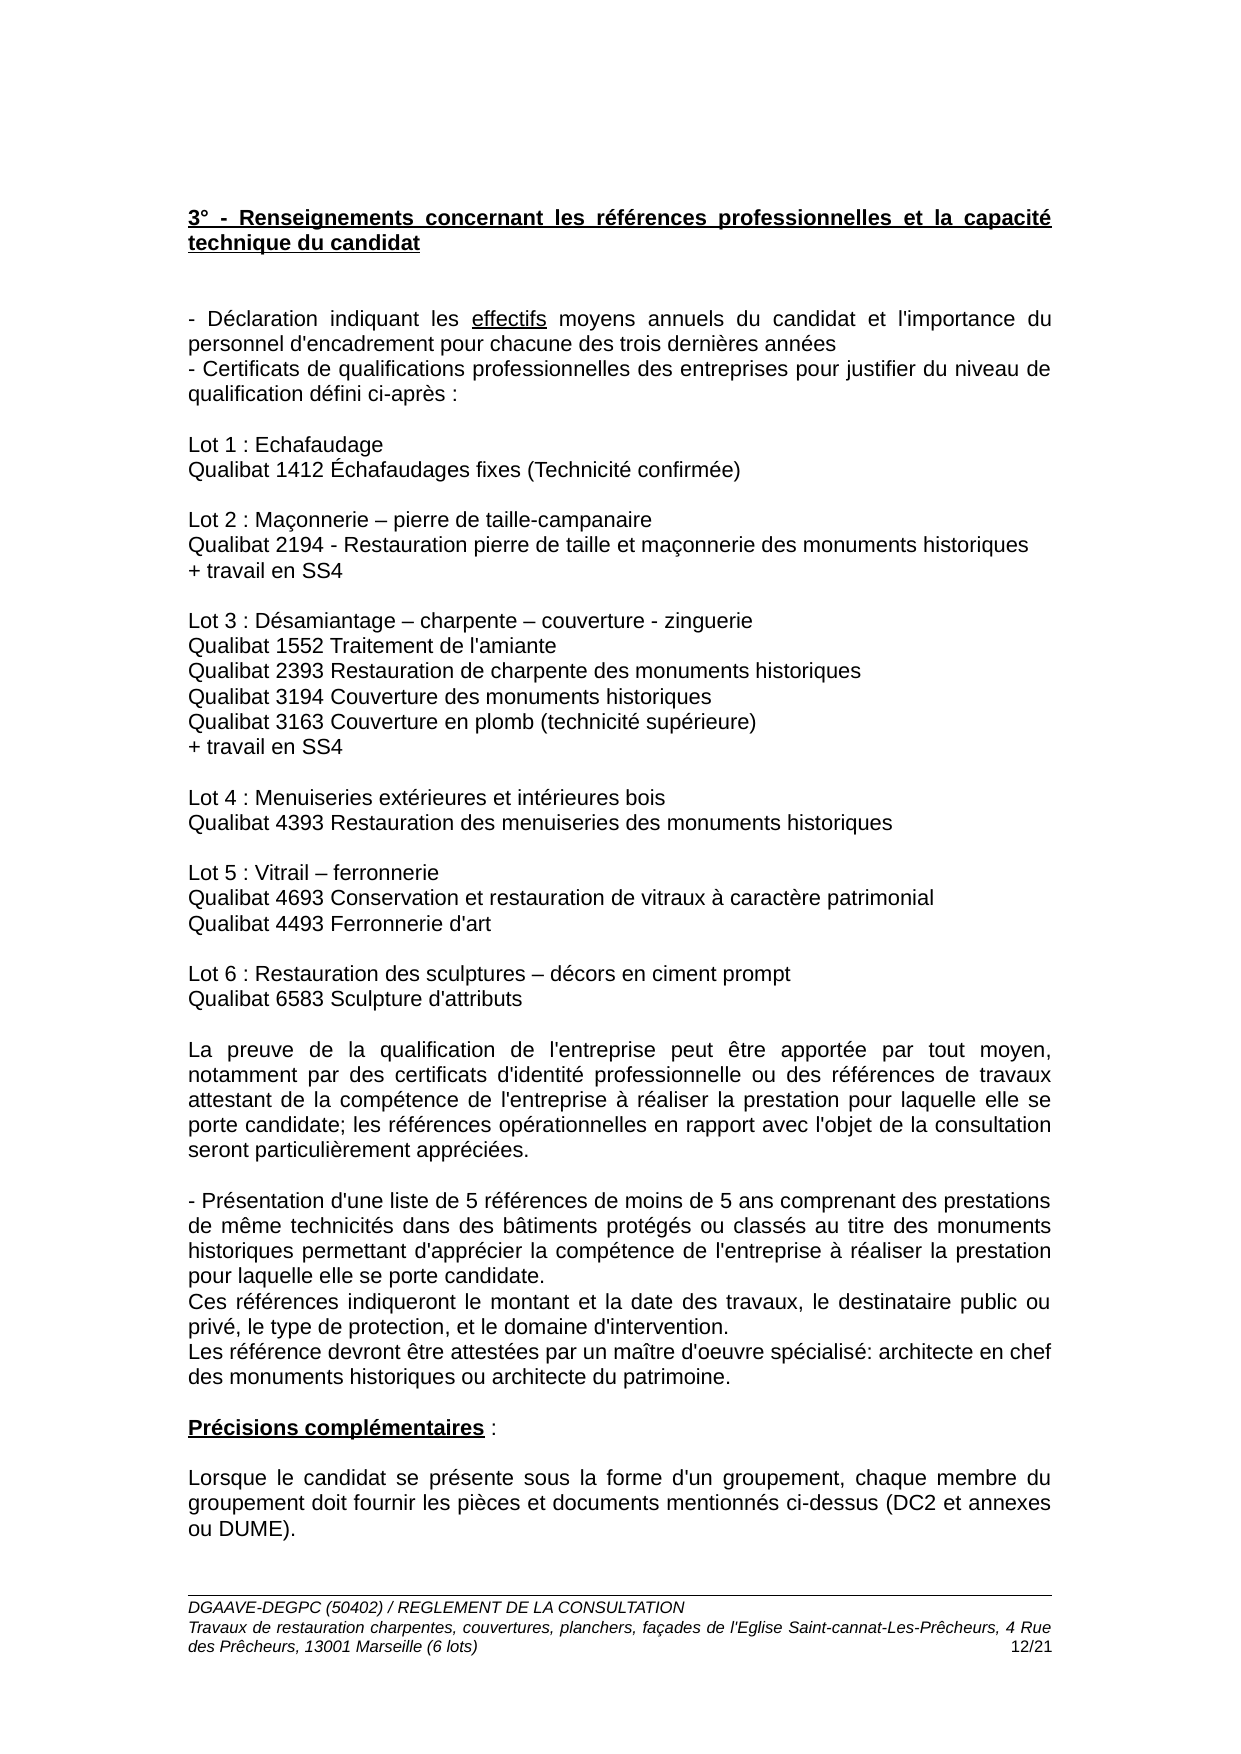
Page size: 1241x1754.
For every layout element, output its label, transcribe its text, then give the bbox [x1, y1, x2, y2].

text technique du candidat [188, 228, 1052, 255]
text + travail en SS4 [188, 734, 1052, 759]
text 3° - Renseignements concernant les références professionnelles et la capacité [188, 204, 1052, 226]
text Lorsque le candidat se présente sous la forme d'un groupement, chaque membre du groupement doit fournir les pièces et documents mentionnés ci-dessus (DC2 et annexes ou DUME). [188, 1465, 1052, 1541]
text Précisions complémentaires : [188, 1414, 1052, 1440]
text - Certificats de qualifications professionnelles des entreprises pour justifier du niveau de qualification défini ci-après : [188, 356, 1052, 406]
text Qualibat 4693 Conservation et restauration de vitraux à caractère patrimonial [188, 885, 1052, 910]
text Qualibat 4493 Ferronnerie d'art [188, 910, 1052, 936]
text Qualibat 2393 Restauration de charpente des monuments historiques [188, 658, 1052, 683]
text - Déclaration indiquant les effectifs moyens annuels du candidat et l'importance du personnel d'encadrement pour chacune des trois dernières années [188, 305, 1052, 356]
text Qualibat 1552 Traitement de l'amiante [188, 633, 1052, 658]
text Qualibat 3194 Couverture des monuments historiques [188, 683, 1052, 709]
text Qualibat 2194 - Restauration pierre de taille et maçonnerie des monuments historiques [188, 532, 1052, 557]
text La preuve de la qualification de l'entreprise peut être apportée par tout moyen, notamment par des certificats d'identité professionnelle ou des références de travaux attestant de la compétence de l'entreprise à réaliser la prestation pour laquelle elle se porte candidate; les références opérationnelles en rapport avec l'objet de la consultation seront particulièrement appréciées. [188, 1036, 1052, 1162]
text Ces références indiqueront le montant et la date des travaux, le destinataire public ou privé, le type de protection, et le domaine d'intervention. [188, 1288, 1052, 1339]
text + travail en SS4 [188, 557, 1052, 583]
text Lot 5 : Vitrail – ferronnerie [188, 860, 1052, 885]
text Lot 2 : Maçonnerie – pierre de taille-campanaire [188, 507, 1052, 532]
text Qualibat 6583 Sculpture d'attributs [188, 986, 1052, 1011]
text Qualibat 1412 Échafaudages fixes (Technicité confirmée) [188, 457, 1052, 482]
text - Présentation d'une liste de 5 références de moins de 5 ans comprenant des prestations de même technicités dans des bâtiments protégés ou classés au titre des monuments historiques permettant d'apprécier la compétence de l'entreprise à réaliser la prestation pour laquelle elle se porte candidate. [188, 1188, 1052, 1288]
text Qualibat 4393 Restauration des menuiseries des monuments historiques [188, 809, 1052, 835]
text Les référence devront être attestées par un maître d'oeuvre spécialisé: architecte en chef des monuments historiques ou architecte du patrimoine. [188, 1339, 1052, 1389]
text Qualibat 3163 Couverture en plomb (technicité supérieure) [188, 709, 1052, 734]
text Lot 1 : Echafaudage [188, 431, 1052, 457]
text Lot 3 : Désamiantage – charpente – couverture - zinguerie [188, 608, 1052, 633]
text Lot 6 : Restauration des sculptures – décors en ciment prompt [188, 961, 1052, 986]
text Lot 4 : Menuiseries extérieures et intérieures bois [188, 784, 1052, 809]
